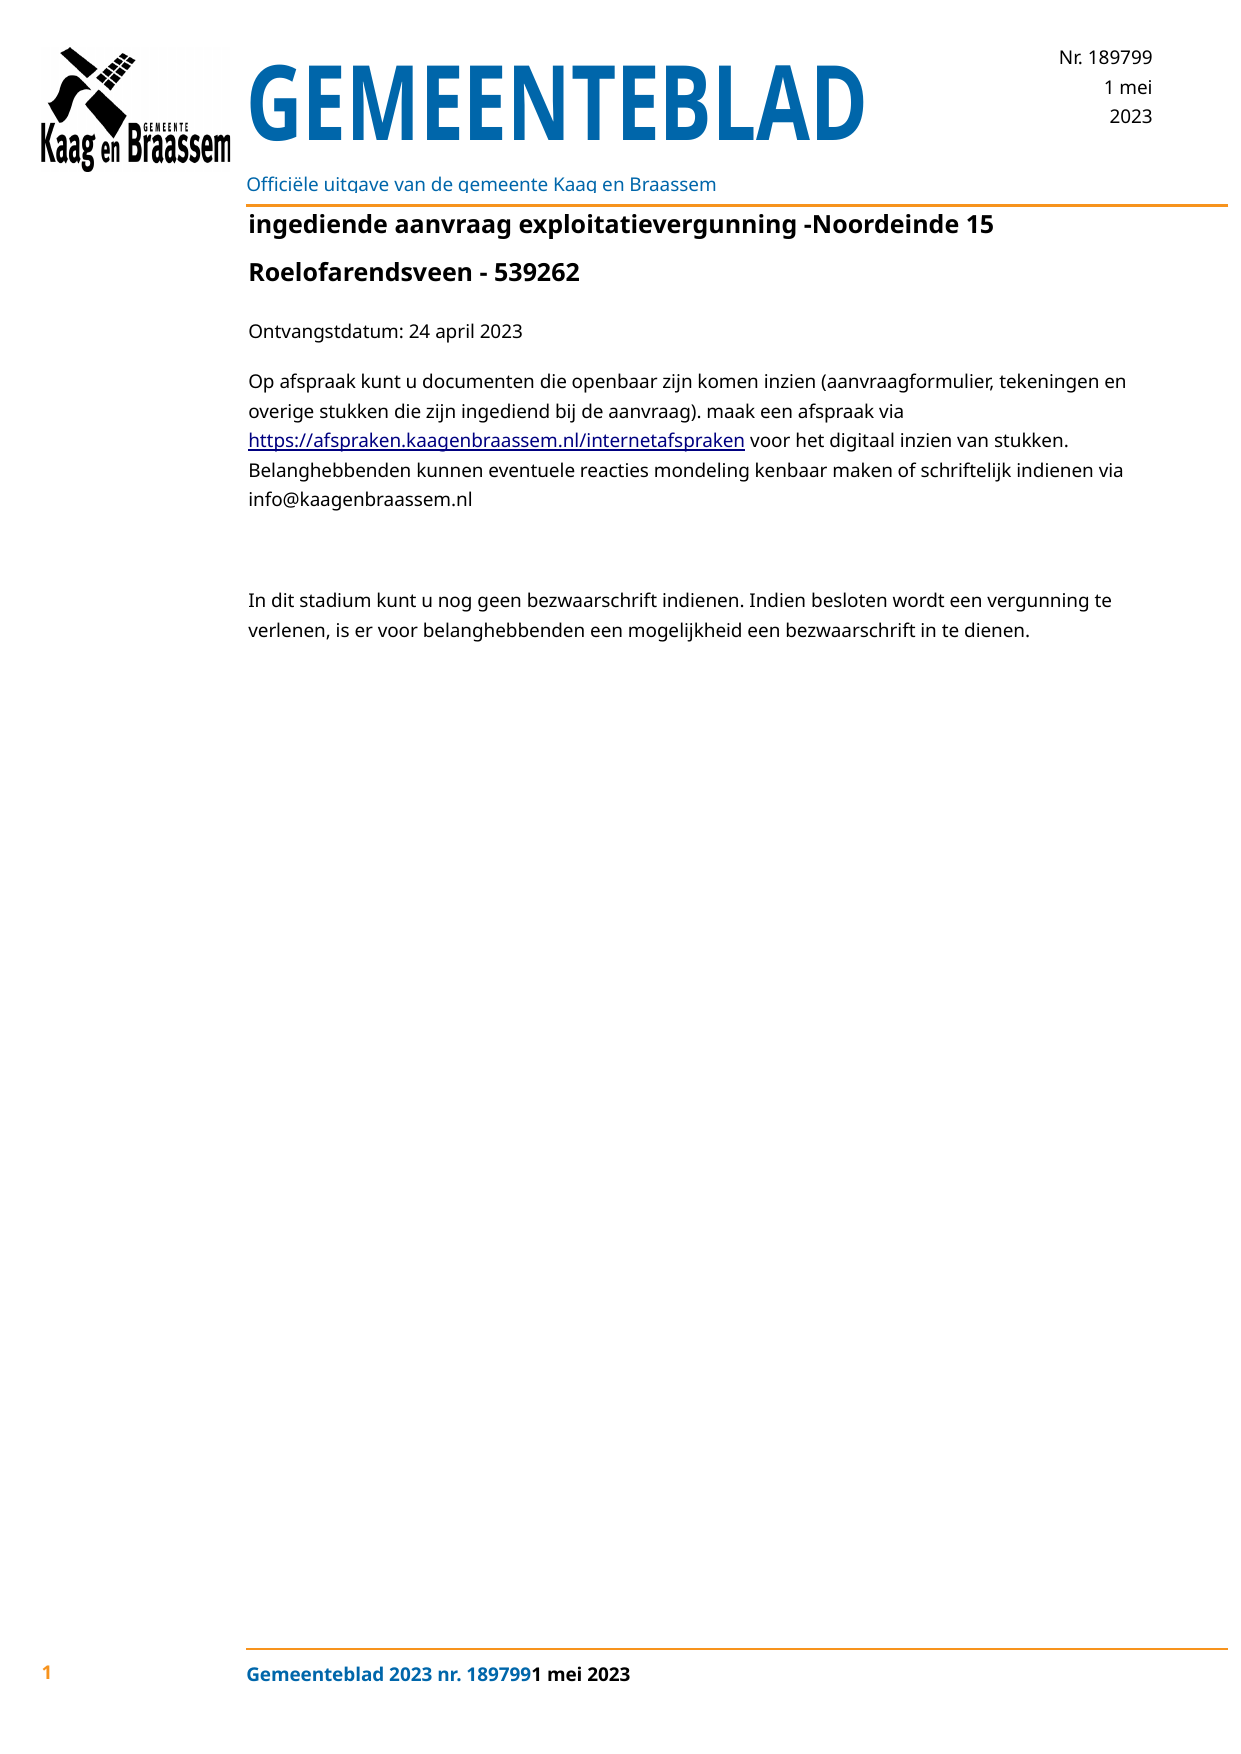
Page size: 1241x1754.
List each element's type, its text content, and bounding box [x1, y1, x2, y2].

picture [41, 47, 231, 172]
text Ontvangstdatum: 24 april 2023 [248, 318, 1152, 344]
text Op afspraak kunt u documenten die openbaar zijn komen inzien (aanvraagformulier, tekeningen en overige stukken die zijn ingediend bij de aanvraag). maak een afspraak via https://afspraken.kaagenbraassem.nl/internetafspraken voor het digitaal inzien van stukken. Belanghebbenden kunnen eventuele reacties mondeling kenbaar maken of schriftelijk indienen via info@kaagenbraassem.nl [248, 368, 1152, 512]
text ingediende aanvraag exploitatievergunning -Noordeinde 15 Roelofarendsveen - 539262 [248, 207, 1152, 288]
text In dit stadium kunt u nog geen bezwaarschrift indienen. Indien besloten wordt een vergunning te verlenen, is er voor belanghebbenden een mogelijkheid een bezwaarschrift in te dienen. [248, 587, 1152, 643]
